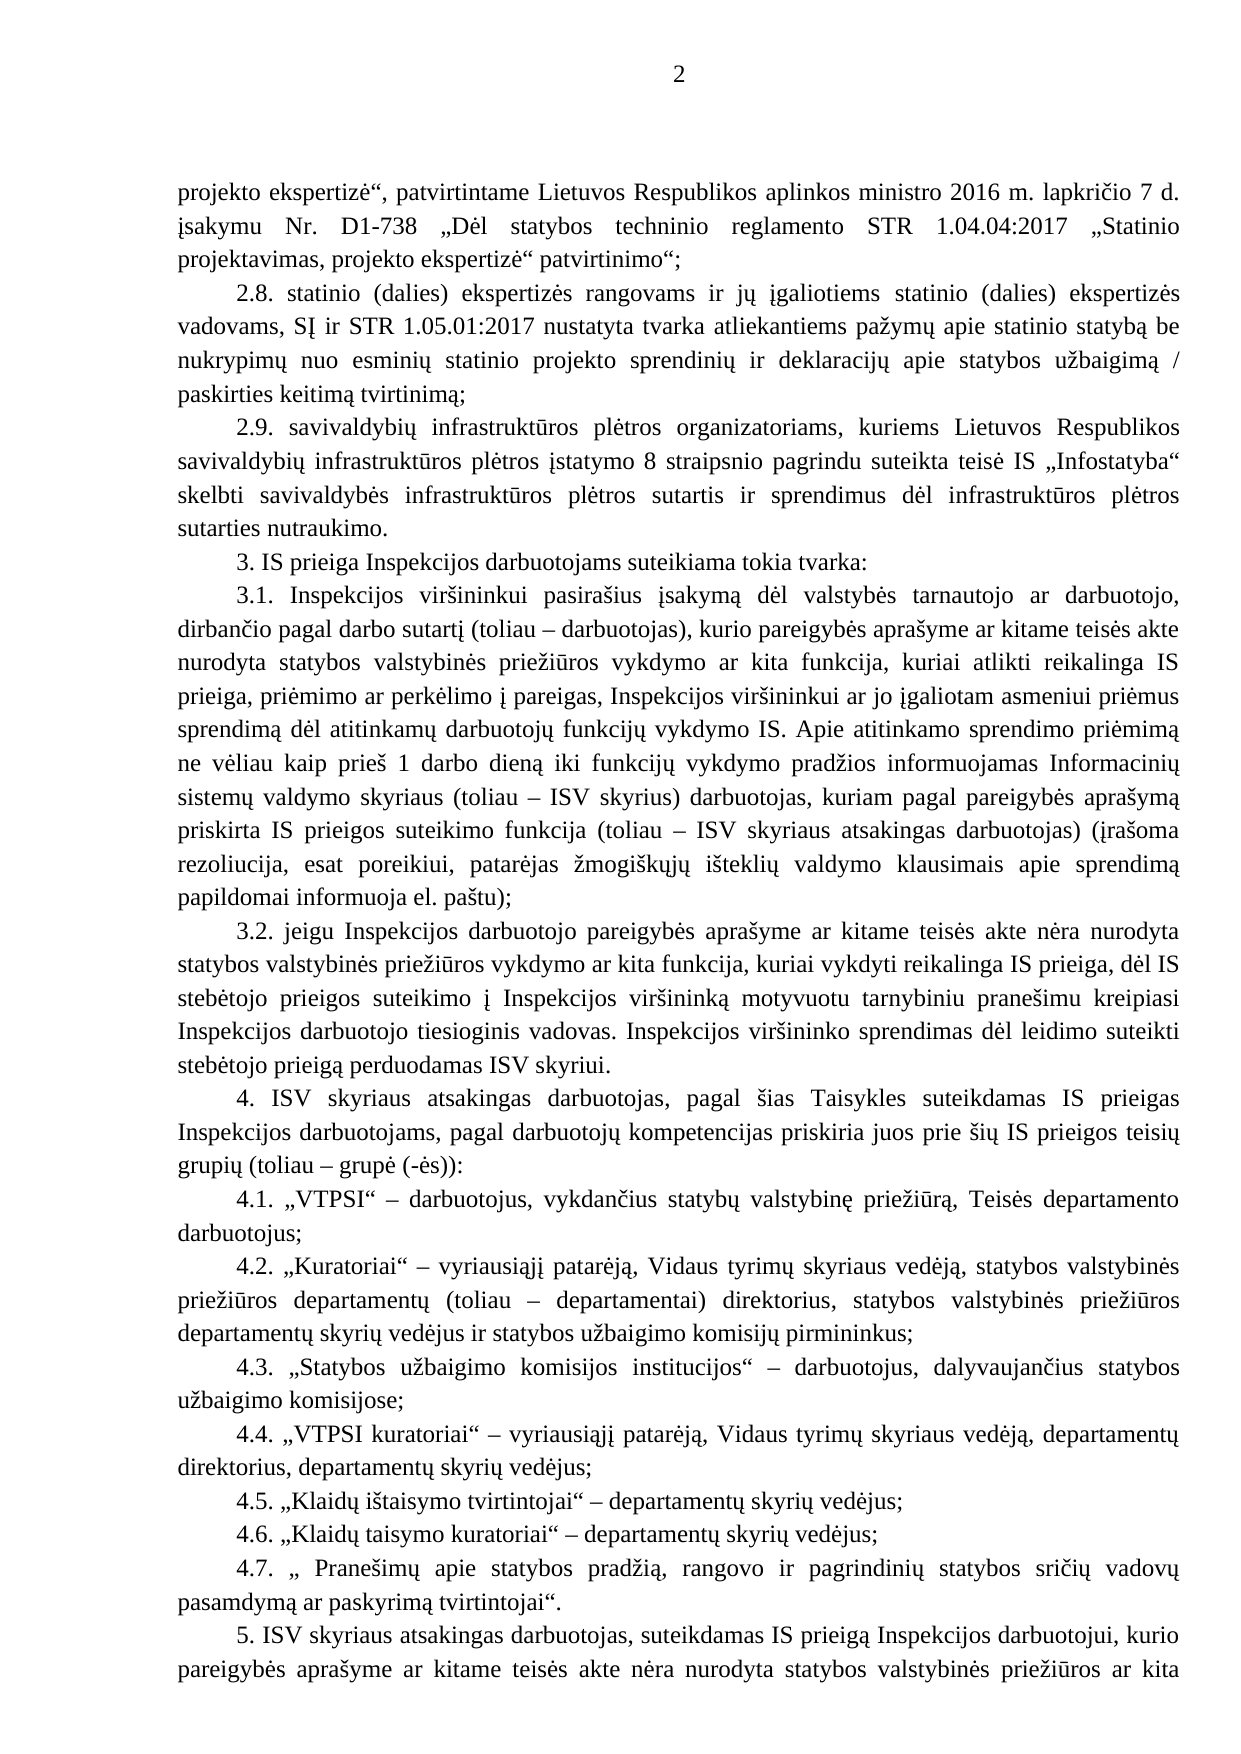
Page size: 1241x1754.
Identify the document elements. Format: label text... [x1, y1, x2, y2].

text 3.2. jeigu Inspekcijos darbuotojo pareigybės aprašyme ar kitame teisės akte nėra nurodyta statybos valstybinės priežiūros vykdymo ar kita funkcija, kuriai vykdyti reikalinga IS prieiga, dėl IS stebėtojo prieigos suteikimo į Inspekcijos viršininką motyvuotu tarnybiniu pranešimu kreipiasi Inspekcijos darbuotojo tiesioginis vadovas. Inspekcijos viršininko sprendimas dėl leidimo suteikti stebėtojo prieigą perduodamas ISV skyriui. [177, 916, 1181, 1079]
text 4.7. „ Pranešimų apie statybos pradžią, rangovo ir pagrindinių statybos sričių vadovų pasamdymą ar paskyrimą tvirtintojai“. [177, 1553, 1181, 1615]
text 4.2. „Kuratoriai“ – vyriausiąjį patarėją, Vidaus tyrimų skyriaus vedėją, statybos valstybinės priežiūros departamentų (toliau – departamentai) direktorius, statybos valstybinės priežiūros departamentų skyrių vedėjus ir statybos užbaigimo komisijų pirmininkus; [177, 1251, 1181, 1347]
text projekto ekspertizė“, patvirtintame Lietuvos Respublikos aplinkos ministro 2016 m. lapkričio 7 d. įsakymu Nr. D1-738 „Dėl statybos techninio reglamento STR 1.04.04:2017 „Statinio projektavimas, projekto ekspertizė“ patvirtinimo“; [177, 177, 1181, 273]
text 4.4. „VTPSI kuratoriai“ – vyriausiąjį patarėją, Vidaus tyrimų skyriaus vedėją, departamentų direktorius, departamentų skyrių vedėjus; [177, 1419, 1181, 1481]
text 3.1. Inspekcijos viršininkui pasirašius įsakymą dėl valstybės tarnautojo ar darbuotojo, dirbančio pagal darbo sutartį (toliau – darbuotojas), kurio pareigybės aprašyme ar kitame teisės akte nurodyta statybos valstybinės priežiūros vykdymo ar kita funkcija, kuriai atlikti reikalinga IS prieiga, priėmimo ar perkėlimo į pareigas, Inspekcijos viršininkui ar jo įgaliotam asmeniui priėmus sprendimą dėl atitinkamų darbuotojų funkcijų vykdymo IS. Apie atitinkamo sprendimo priėmimą ne vėliau kaip prieš 1 darbo dieną iki funkcijų vykdymo pradžios informuojamas Informacinių sistemų valdymo skyriaus (toliau – ISV skyrius) darbuotojas, kuriam pagal pareigybės aprašymą priskirta IS prieigos suteikimo funkcija (toliau – ISV skyriaus atsakingas darbuotojas) (įrašoma rezoliucija, esat poreikiui, patarėjas žmogiškųjų išteklių valdymo klausimais apie sprendimą papildomai informuoja el. paštu); [177, 580, 1181, 911]
text 4.5. „Klaidų ištaisymo tvirtintojai“ – departamentų skyrių vedėjus; [177, 1486, 1181, 1515]
text 2.8. statinio (dalies) ekspertizės rangovams ir jų įgaliotiems statinio (dalies) ekspertizės vadovams, SĮ ir STR 1.05.01:2017 nustatyta tvarka atliekantiems pažymų apie statinio statybą be nukrypimų nuo esminių statinio projekto sprendinių ir deklaracijų apie statybos užbaigimą / paskirties keitimą tvirtinimą; [177, 278, 1181, 407]
text 2.9. savivaldybių infrastruktūros plėtros organizatoriams, kuriems Lietuvos Respublikos savivaldybių infrastruktūros plėtros įstatymo 8 straipsnio pagrindu suteikta teisė IS „Infostatyba“ skelbti savivaldybės infrastruktūros plėtros sutartis ir sprendimus dėl infrastruktūros plėtros sutarties nutraukimo. [177, 412, 1181, 542]
text 4.1. „VTPSI“ – darbuotojus, vykdančius statybų valstybinę priežiūrą, Teisės departamento darbuotojus; [177, 1184, 1181, 1246]
text 5. ISV skyriaus atsakingas darbuotojas, suteikdamas IS prieigą Inspekcijos darbuotojui, kurio pareigybės aprašyme ar kitame teisės akte nėra nurodyta statybos valstybinės priežiūros ar kita [177, 1620, 1181, 1682]
text 3. IS prieiga Inspekcijos darbuotojams suteikiama tokia tvarka: [177, 547, 1181, 576]
text 4.6. „Klaidų taisymo kuratoriai“ – departamentų skyrių vedėjus; [177, 1519, 1181, 1548]
text 4.3. „Statybos užbaigimo komisijos institucijos“ – darbuotojus, dalyvaujančius statybos užbaigimo komisijose; [177, 1352, 1181, 1414]
text 4. ISV skyriaus atsakingas darbuotojas, pagal šias Taisykles suteikdamas IS prieigas Inspekcijos darbuotojams, pagal darbuotojų kompetencijas priskiria juos prie šių IS prieigos teisių grupių (toliau – grupė (-ės)): [177, 1083, 1181, 1179]
